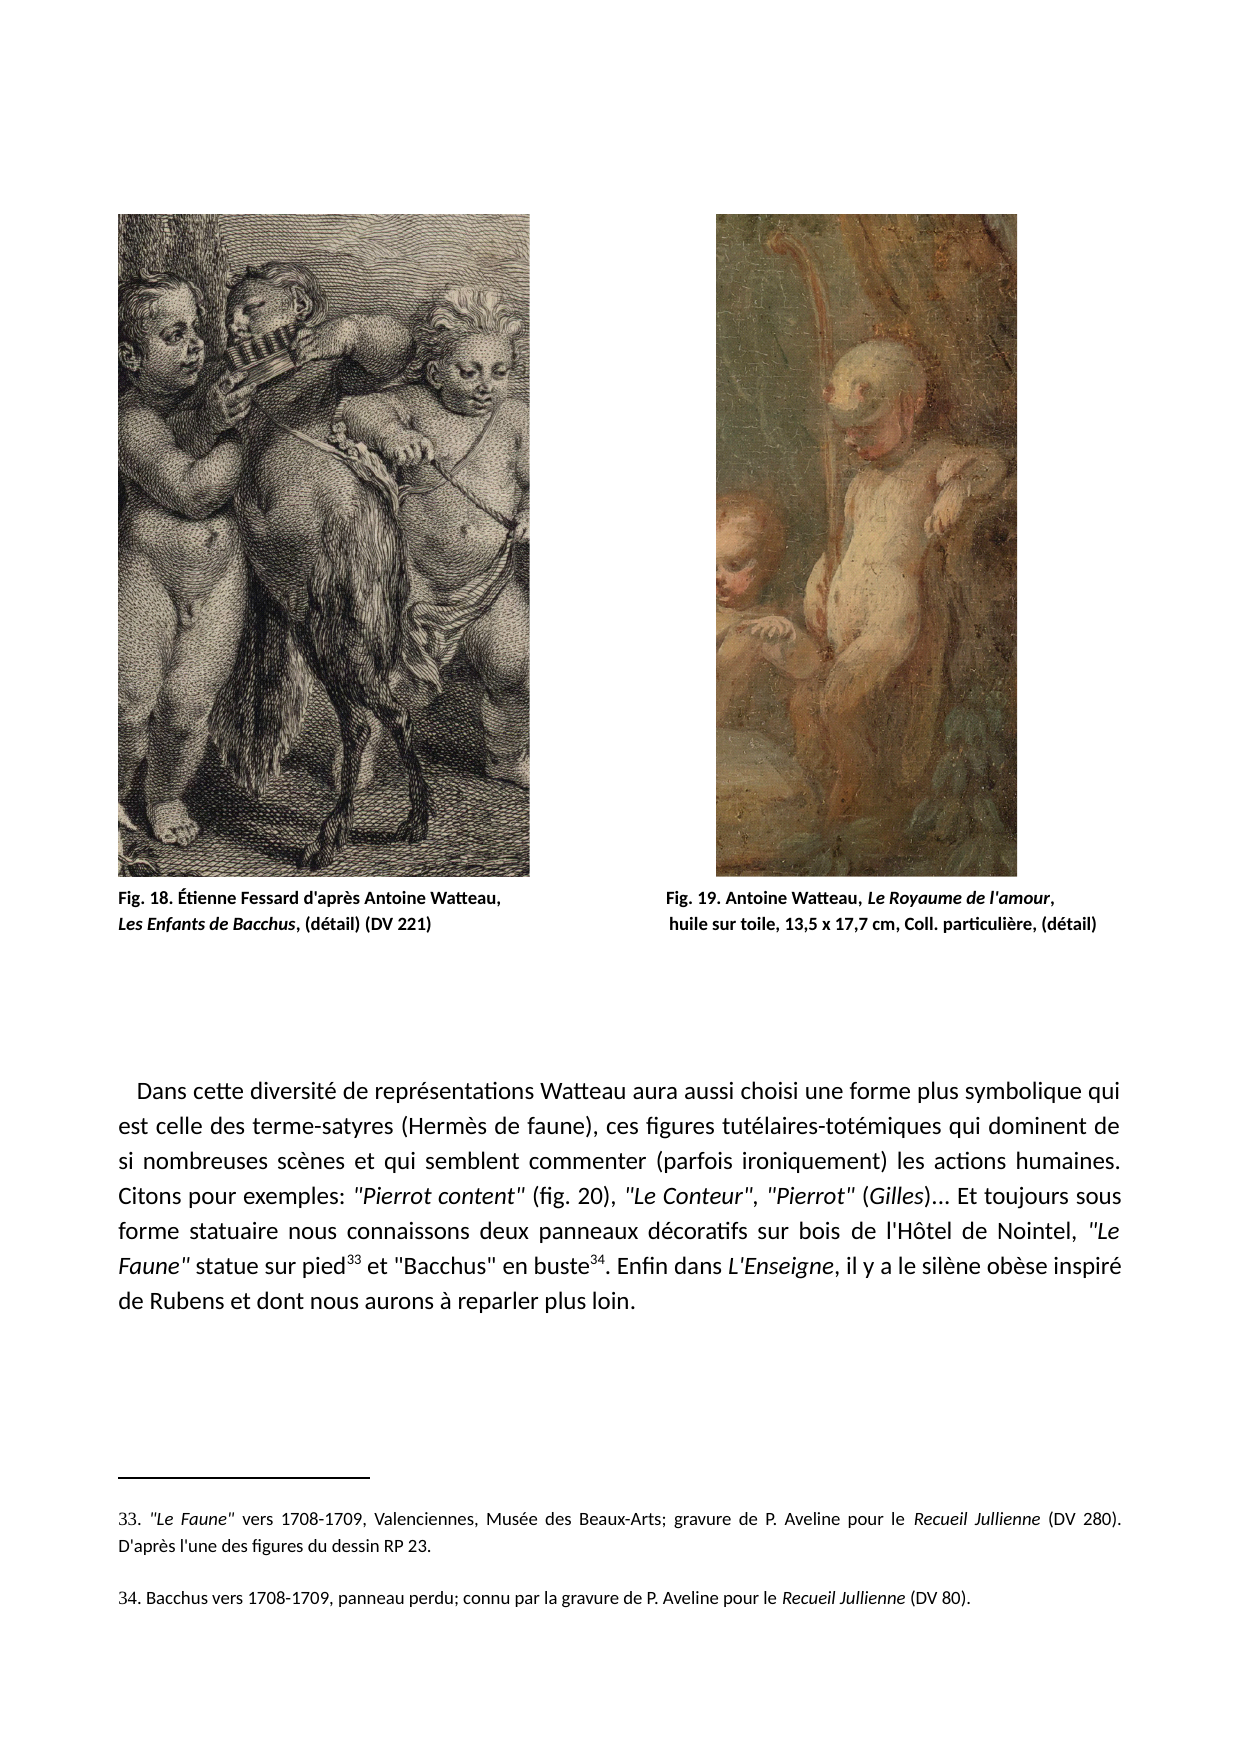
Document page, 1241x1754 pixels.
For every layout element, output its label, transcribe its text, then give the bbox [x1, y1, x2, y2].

text Dans cette diversité de représentations Watteau aura aussi choisi une forme plus symbolique qui est celle des terme-satyres (Hermès de faune), ces figures tutélaires-totémiques qui dominent de si nombreuses scènes et qui semblent commenter (parfois ironiquement) les actions humaines. Citons pour exemples: "Pierrot content" (fig. 20), "Le Conteur", "Pierrot" (Gilles)... Et toujours sous forme statuaire nous connaissons deux panneaux décoratifs sur bois de l'Hôtel de Nointel, "Le Faune" statue sur pied et "Bacchus" en buste. Enfin dans L'Enseigne, il y a le silène obèse inspiré de Rubens et dont nous aurons à reparler plus loin. [118, 1076, 1122, 1316]
text Les Enfants de Bacchus, (détail) (DV 221) huile sur toile, 13,5 x 17,7 cm, Coll. particulière, (détail) [118, 913, 1122, 936]
text . "Le Faune" vers 1708-1709, Valenciennes, Musée des Beaux-Arts; gravure de P. Aveline pour le Recueil Jullienne (DV 280). D'après l'une des figures du dessin RP 23. [118, 1507, 1122, 1557]
text Fig. 18. Étienne Fessard d'après Antoine Watteau, Fig. 19. Antoine Watteau, Le Royaume de l'amour, [118, 886, 1122, 909]
text . Bacchus vers 1708-1709, panneau perdu; connu par la gravure de P. Aveline pour le Recueil Jullienne (DV 80). [118, 1587, 1122, 1609]
